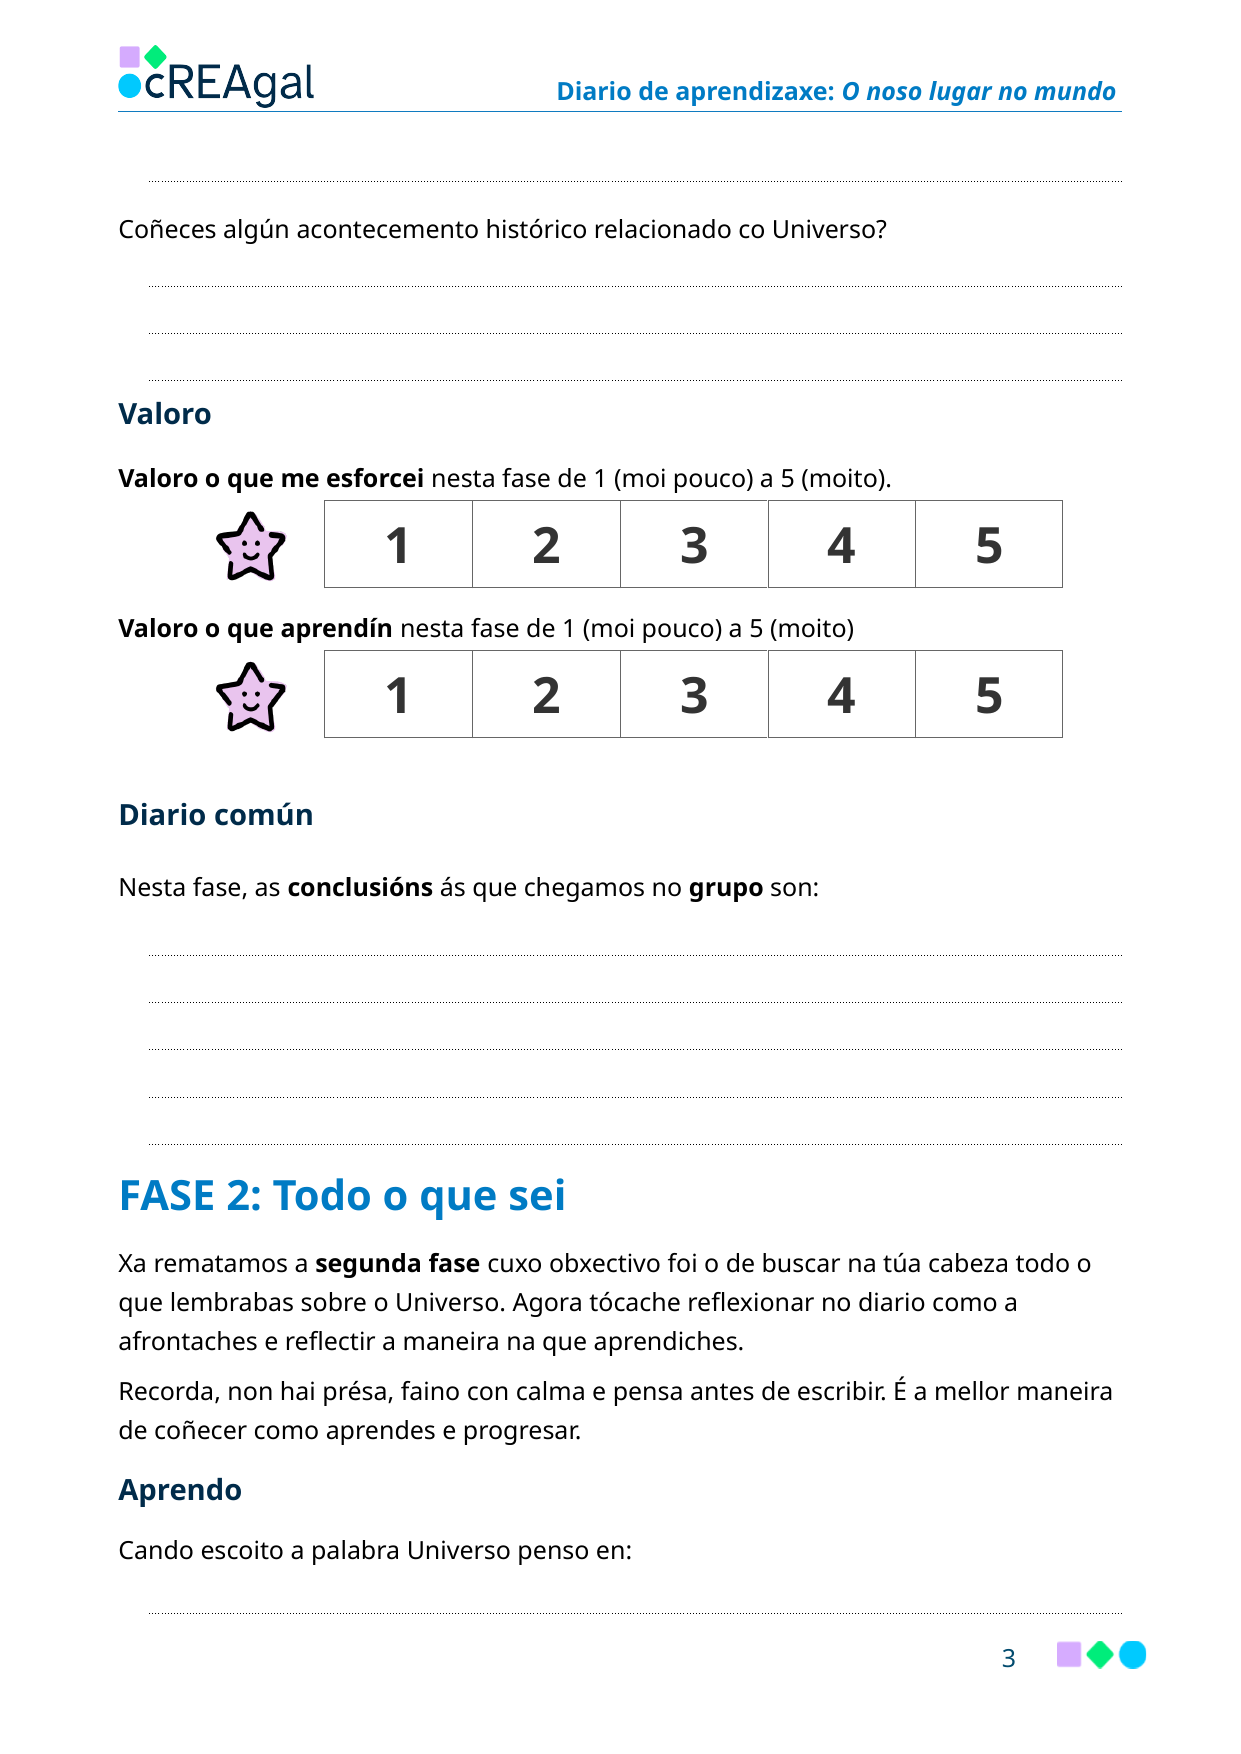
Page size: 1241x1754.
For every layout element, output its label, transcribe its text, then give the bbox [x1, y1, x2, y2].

table_header 4 [769, 651, 915, 737]
text Valoro o que aprendín nesta fase de 1 (moi pouco) a 5 (moito) [118, 611, 1122, 645]
table_cell [148, 1050, 1122, 1098]
text Cando escoito a palabra Universo penso en: [118, 1533, 1122, 1567]
subtitle Aprendo [118, 1469, 1122, 1509]
picture [1136, 1657, 1147, 1669]
subtitle Valoro [118, 393, 1122, 433]
subtitle FASE 2: Todo o que sei [118, 1166, 1122, 1222]
table_header 3 [621, 501, 767, 587]
text Nesta fase, as conclusións ás que chegamos no grupo son: [118, 869, 1122, 903]
subtitle Diario común [118, 795, 1122, 834]
table_cell [148, 135, 1122, 182]
table_header 1 [325, 651, 472, 737]
table_header 5 [916, 651, 1062, 737]
table_header [148, 251, 1122, 287]
table_header 4 [769, 501, 915, 587]
table_cell [148, 1003, 1122, 1050]
table_cell [148, 956, 1122, 1003]
picture [1057, 1641, 1130, 1669]
table_header [148, 909, 1122, 956]
picture [118, 45, 314, 108]
table_cell [148, 1098, 1122, 1145]
picture [208, 655, 293, 737]
text Coñeces algún acontecemento histórico relacionado co Universo? [118, 212, 1122, 246]
table_header 5 [916, 501, 1062, 587]
table_header [148, 1567, 1122, 1614]
table_header [177, 500, 324, 588]
table_header [177, 650, 324, 738]
text Valoro o que me esforcei nesta fase de 1 (moi pouco) a 5 (moito). [118, 461, 1122, 495]
picture [208, 505, 293, 586]
table_cell [148, 334, 1122, 381]
table_cell [148, 287, 1122, 334]
table_header 2 [473, 651, 620, 737]
table_header 3 [621, 651, 767, 737]
table_header 1 [325, 501, 472, 587]
picture [1140, 1641, 1147, 1651]
text Recorda, non hai présa, faino con calma e pensa antes de escribir. É a mellor maneira de coñecer como aprendes e progresar. [118, 1373, 1122, 1447]
table_header 2 [473, 501, 620, 587]
text Xa rematamos a segunda fase cuxo obxectivo foi o de buscar na túa cabeza todo o que lembrabas sobre o Universo. Agora tócache reflexionar no diario como a afrontaches e reflectir a maneira na que aprendiches. [118, 1245, 1122, 1358]
